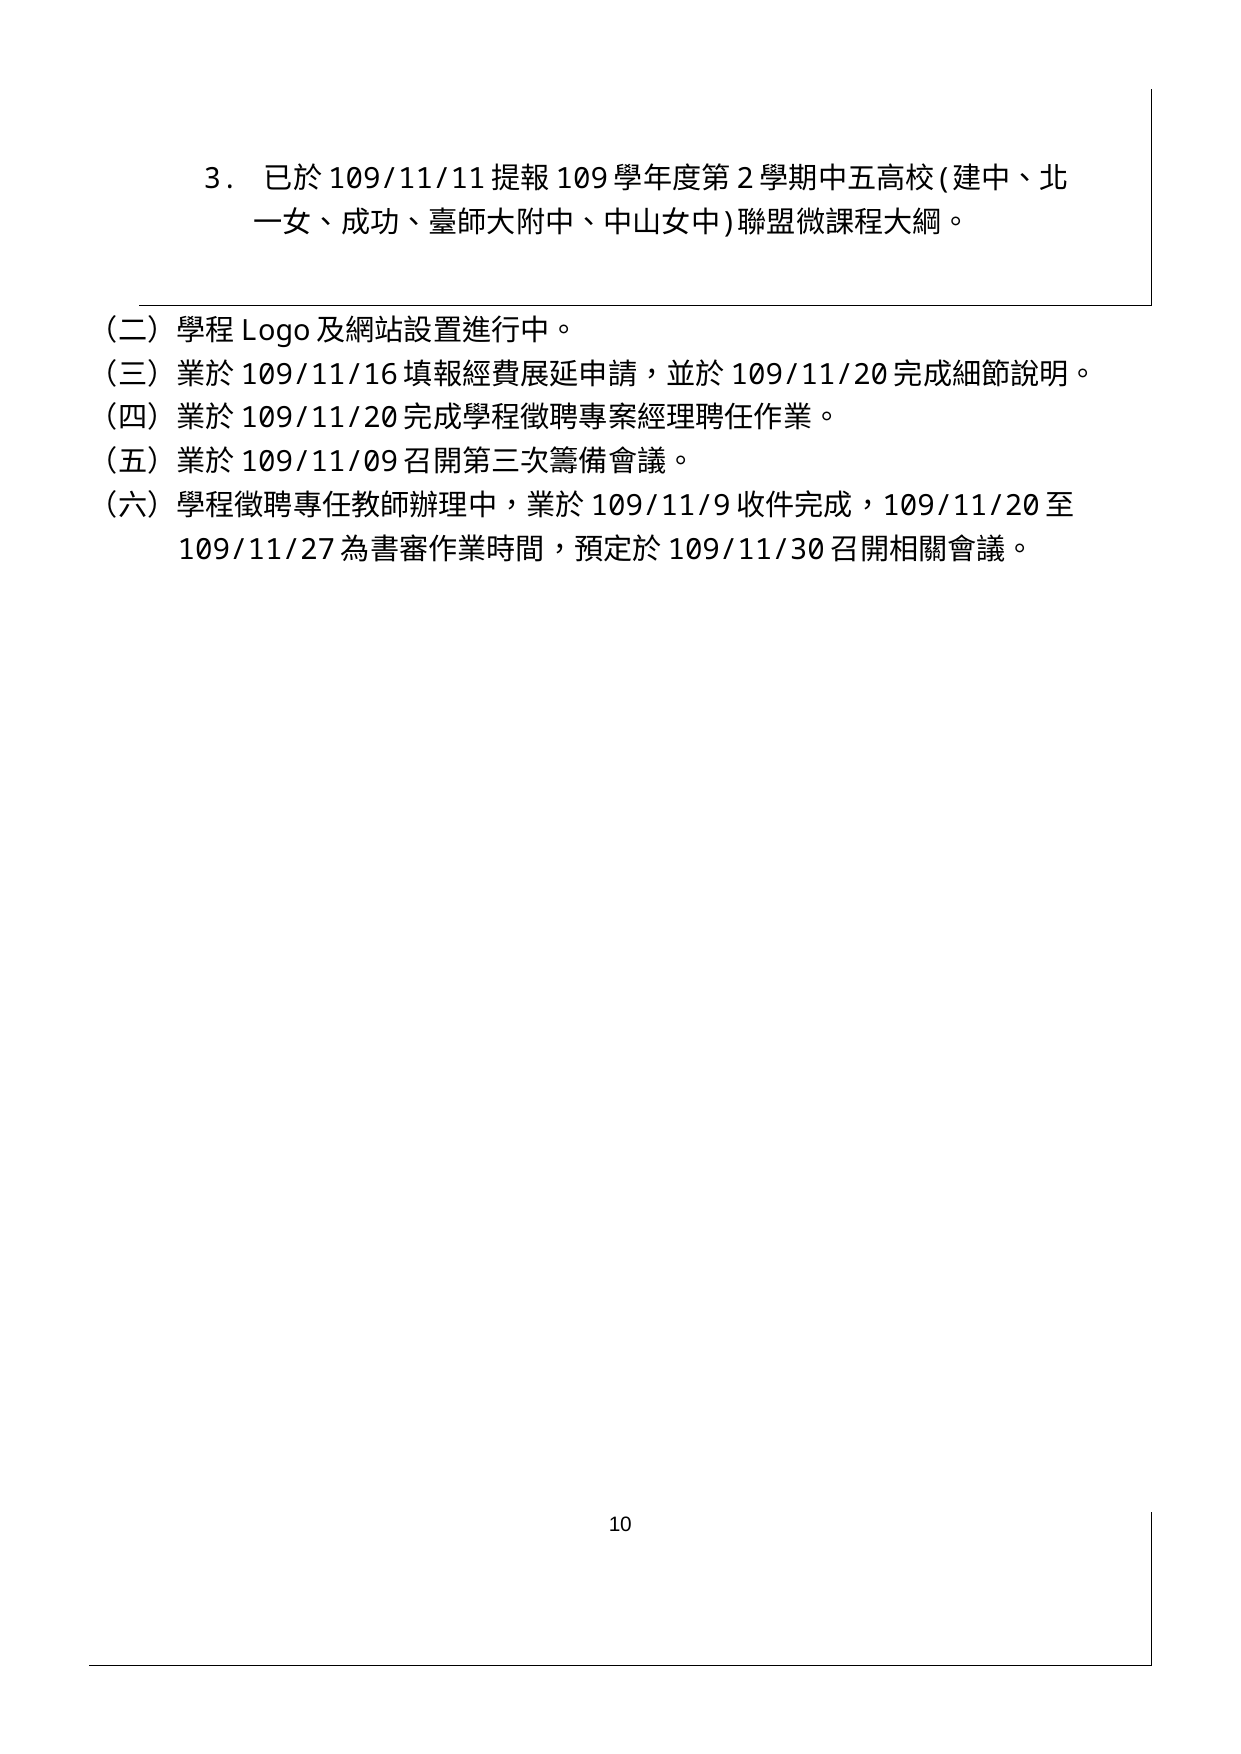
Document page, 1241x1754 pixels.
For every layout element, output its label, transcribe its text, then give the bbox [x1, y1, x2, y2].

text （四）業於109/11/20完成學程徵聘專案經理聘任作業。 [89, 393, 1152, 437]
text （五）業於109/11/09召開第三次籌備會議。 [89, 437, 1152, 480]
text （二）學程Logo及網站設置進行中。 [89, 305, 1152, 349]
text （六）學程徵聘專任教師辦理中，業於109/11/9收件完成，109/11/20至109/11/27為書審作業時間，預定於109/11/30召開相關會議。 [89, 480, 1152, 568]
text （三）業於109/11/16填報經費展延申請，並於109/11/20完成細節說明。 [89, 349, 1152, 393]
list 已於109/11/11提報109學年度第2學期中五高校(建中、北一女、成功、臺師大附中、中山女中)聯盟微課程大綱。 [139, 89, 1151, 305]
